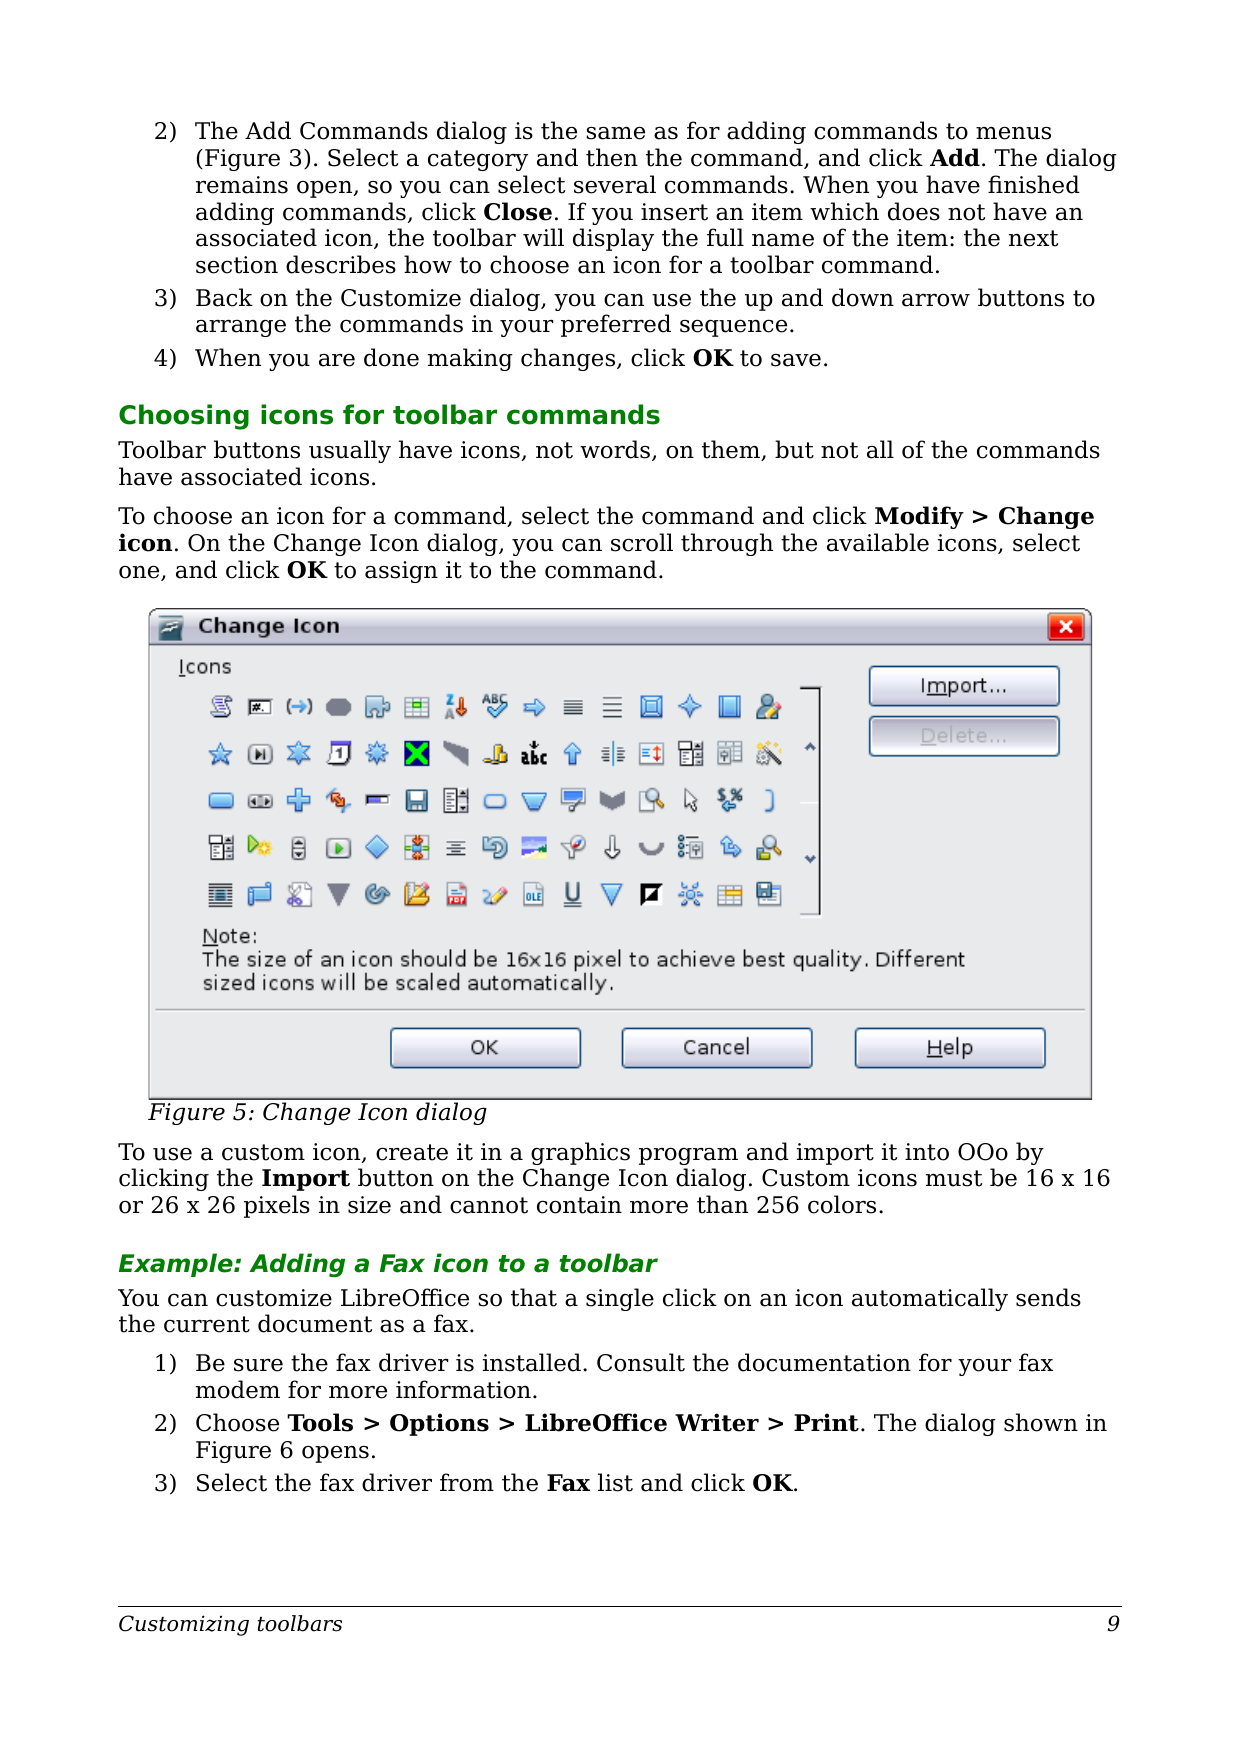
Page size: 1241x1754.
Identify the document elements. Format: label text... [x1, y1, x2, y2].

text You can customize LibreOffice so that a single click on an icon automatically sends the current document as a fax. [118, 1285, 1122, 1338]
list When you are done making changes, click OK to save. [177, 344, 1122, 372]
text Toolbar buttons usually have icons, not words, on them, but not all of the commands have associated icons. [118, 437, 1122, 490]
list Be sure the fax driver is installed. Consult the documentation for your fax modem for more information. [177, 1351, 1122, 1404]
subtitle Choosing icons for toolbar commands [118, 401, 1122, 431]
picture [148, 608, 1093, 1100]
list Choose Tools > Options > LibreOffice Writer > Print. The dialog shown in Figure 6 opens. [177, 1410, 1122, 1464]
list Select the fax driver from the Fax list and click OK. [177, 1470, 1122, 1497]
text Figure 5: Change Icon dialog [148, 1100, 1092, 1126]
list Back on the Customize dialog, you can use the up and down arrow buttons to arrange the commands in your preferred sequence. [177, 285, 1122, 338]
text To use a custom icon, create it in a graphics program and import it into OOo by clicking the Import button on the Change Icon dialog. Custom icons must be 16 x 16 or 26 x 26 pixels in size and cannot contain more than 256 colors. [118, 1139, 1122, 1219]
text To choose an icon for a command, select the command and click Modify > Change icon. On the Change Icon dialog, you can scroll through the available icons, select one, and click OK to assign it to the command. [118, 503, 1122, 584]
list The Add Commands dialog is the same as for adding commands to menus (Figure 3). Select a category and then the command, and click Add. The dialog remains open, so you can select several commands. When you have finished adding commands, click Close. If you insert an item which does not have an associated icon, the toolbar will display the full name of the item: the next section describes how to choose an icon for a toolbar command. [177, 118, 1122, 279]
subtitle Example: Adding a Fax icon to a toolbar [118, 1250, 1122, 1278]
